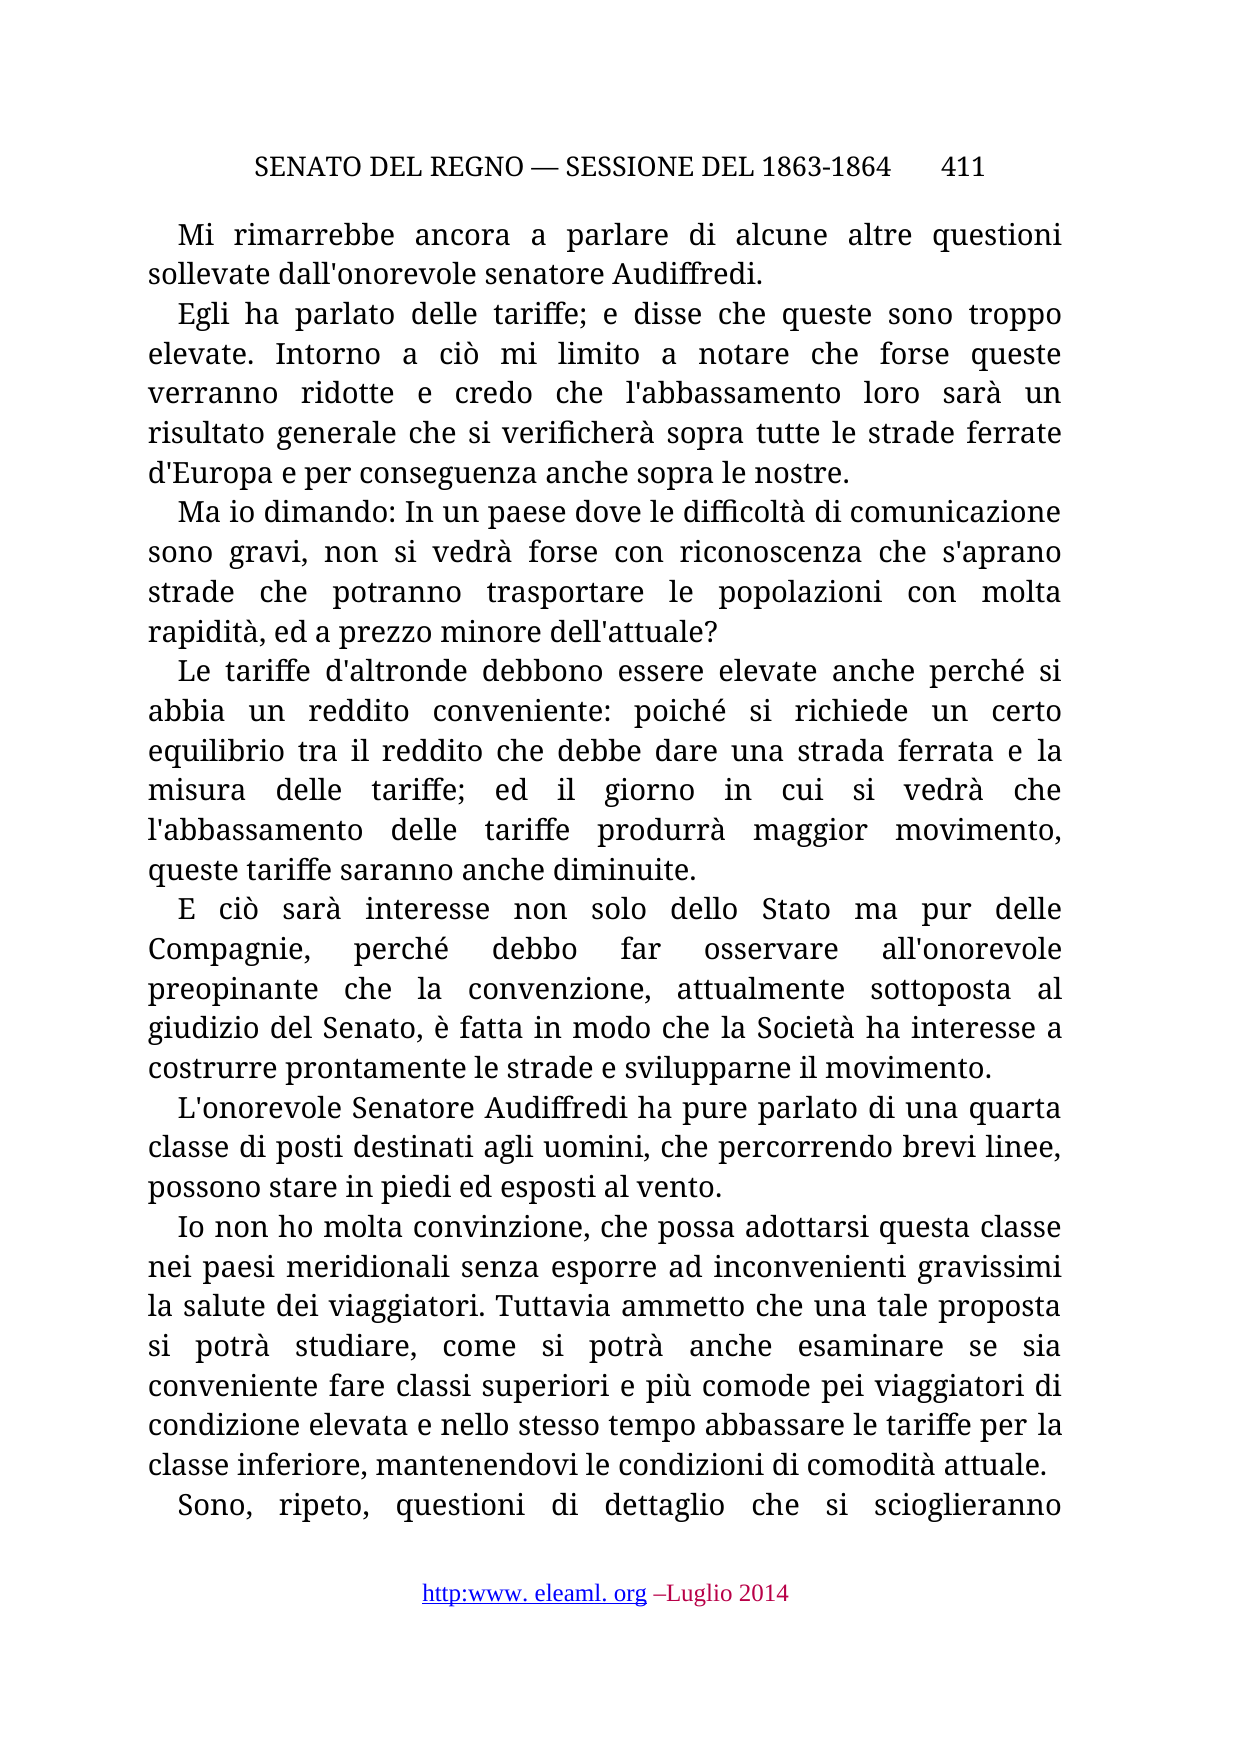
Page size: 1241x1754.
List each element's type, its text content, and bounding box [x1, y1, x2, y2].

text Io non ho molta convinzione, che possa adottarsi questa classe nei paesi meridionali senza esporre ad inconvenienti gravissimi la salute dei viaggiatori. Tuttavia ammetto che una tale proposta si potrà studiare, come si potrà anche esaminare se sia conveniente fare classi superiori e più comode pei viaggiatori di condizione elevata e nello stesso tempo abbassare le tariffe per la classe inferiore, mantenendovi le condizioni di comodità attuale. [148, 1206, 1063, 1484]
text E ciò sarà interesse non solo dello Stato ma pur delle Compagnie, perché debbo far osservare all'onorevole preopinante che la convenzione, attualmente sottoposta al giudizio del Senato, è fatta in modo che la Società ha interesse a costrurre prontamente le strade e svilupparne il movimento. [148, 889, 1063, 1087]
text Le tariffe d'altronde debbono essere elevate anche perché si abbia un reddito conveniente: poiché si richiede un certo equilibrio tra il reddito che debbe dare una strada ferrata e la misura delle tariffe; ed il giorno in cui si vedrà che l'abbassamento delle tariffe produrrà maggior movimento, queste tariffe saranno anche diminuite. [148, 651, 1063, 889]
text Ma io dimando: In un paese dove le difficoltà di comunicazione sono gravi, non si vedrà forse con riconoscenza che s'aprano strade che potranno trasportare le popolazioni con molta rapidità, ed a prezzo minore dell'attuale? [148, 492, 1063, 651]
text Mi rimarrebbe ancora a parlare di alcune altre questioni sollevate dall'onorevole senatore Audiffredi. [148, 214, 1063, 293]
text Egli ha parlato delle tariffe; e disse che queste sono troppo elevate. Intorno a ciò mi limito a notare che forse queste verranno ridotte e credo che l'abbassamento loro sarà un risultato generale che si verificherà sopra tutte le strade ferrate d'Europa e per conseguenza anche sopra le nostre. [148, 293, 1063, 492]
text Sono, ripeto, questioni di dettaglio che si scioglieranno [148, 1484, 1063, 1524]
text L'onorevole Senatore Audiffredi ha pure parlato di una quarta classe di posti destinati agli uomini, che percorrendo brevi linee, possono stare in piedi ed esposti al vento. [148, 1087, 1063, 1206]
